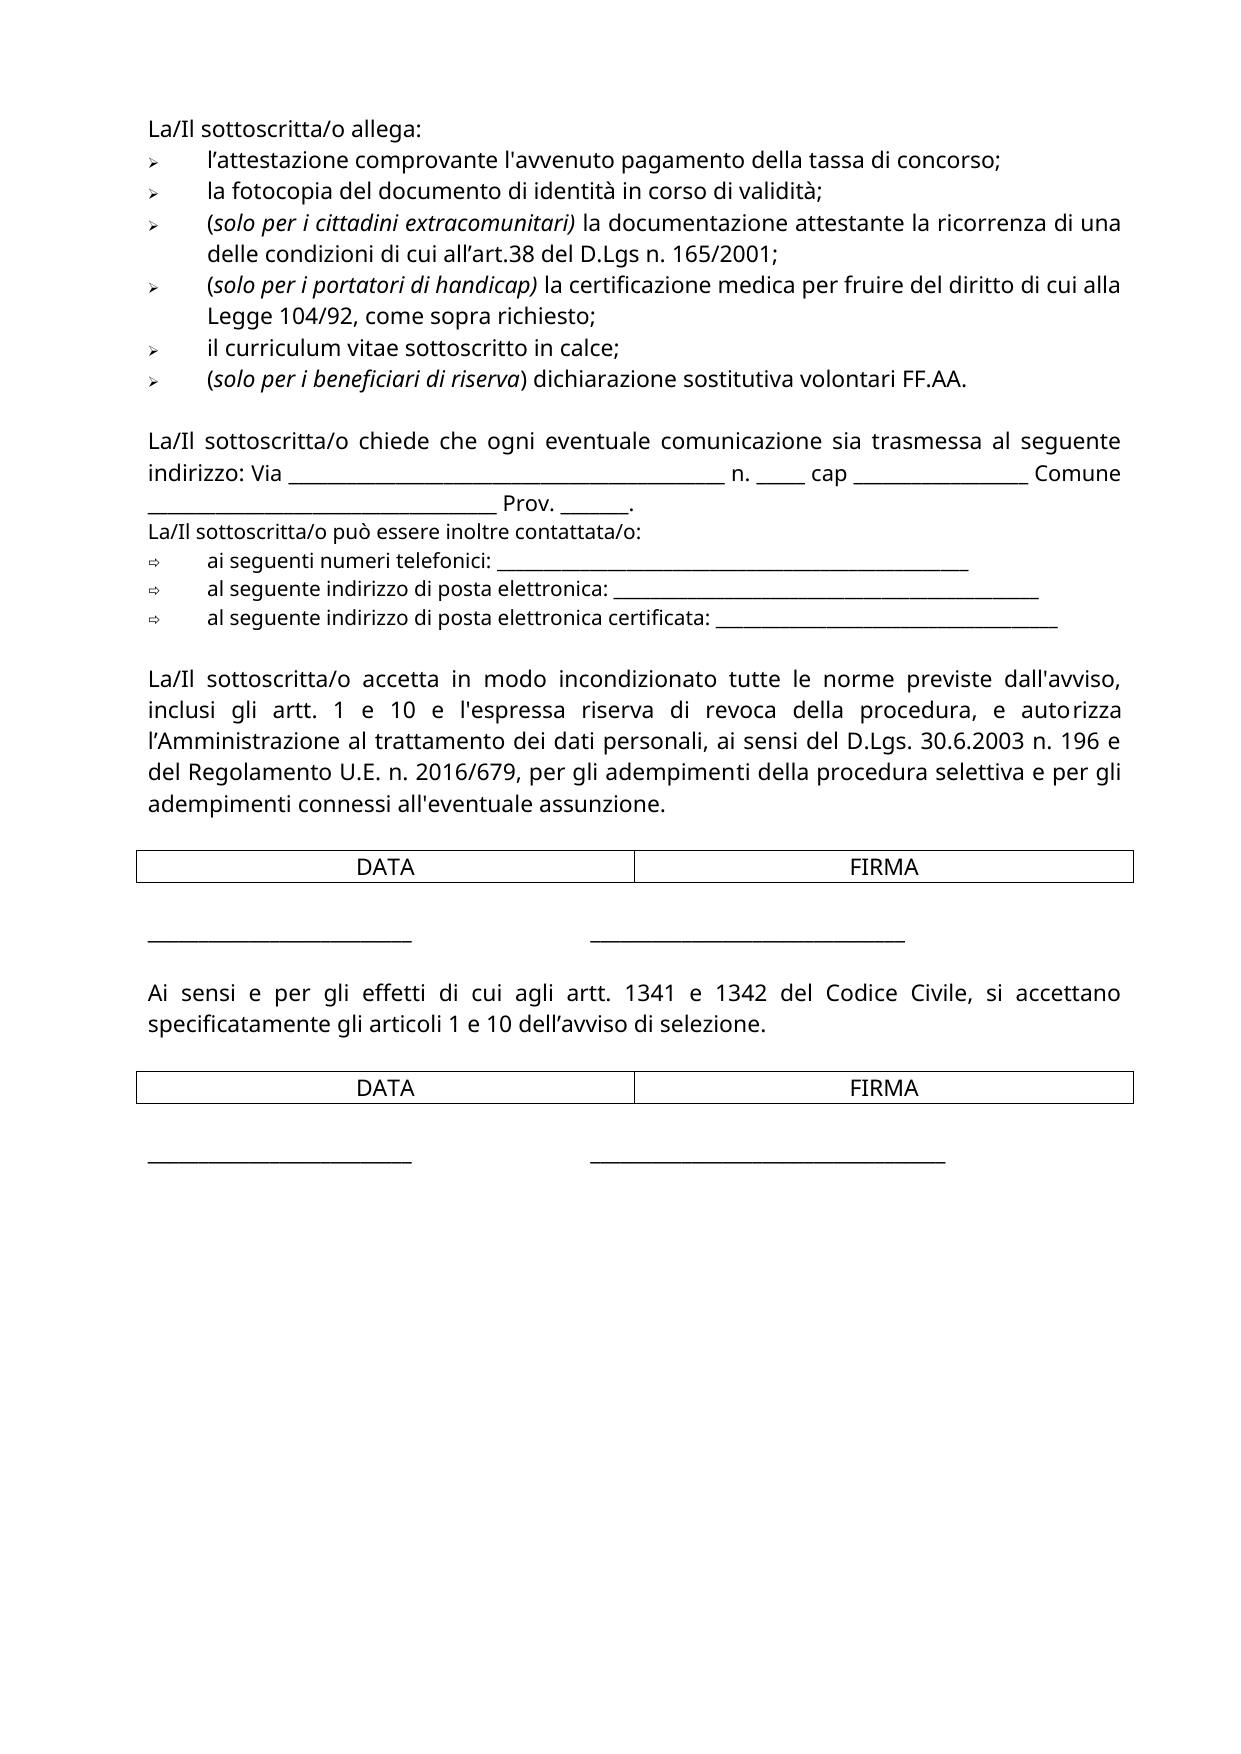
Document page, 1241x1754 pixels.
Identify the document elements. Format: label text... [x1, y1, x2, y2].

list ai seguenti numeri telefonici: ___________________________________________________ [148, 546, 1122, 574]
list al seguente indirizzo di posta elettronica: ______________________________________________ [148, 574, 1122, 603]
list (solo per i portatori di handicap) la certificazione medica per fruire del diritto di cui alla Legge 104/92, come sopra richiesto; [148, 269, 1122, 331]
list il curriculum vitae sottoscritto in calce; [148, 331, 1122, 363]
text Ai sensi e per gli effetti di cui agli artt. 1341 e 1342 del Codice Civile, si accettano specificatamente gli articoli 1 e 10 dell’avviso di selezione. [148, 977, 1122, 1039]
text La/Il sottoscritta/o chiede che ogni eventuale comunicazione sia trasmessa al seguente indirizzo: Via _____________________________________________ n. _____ cap __________________ Comune ____________________________________ Prov. _______. [148, 425, 1122, 517]
list la fotocopia del documento di identità in corso di validità; [148, 175, 1122, 206]
table_header FIRMA [635, 1072, 1133, 1103]
list (solo per i beneficiari di riserva) dichiarazione sostitutiva volontari FF.AA. [148, 363, 1122, 394]
text La/Il sottoscritta/o può essere inoltre contattata/o: [148, 517, 1122, 546]
list l’attestazione comprovante l'avvenuto pagamento della tassa di concorso; [148, 144, 1122, 175]
text La/Il sottoscritta/o allega: [148, 113, 1122, 144]
text __________________________ ___________________________________ [148, 1135, 1122, 1167]
list (solo per i cittadini extracomunitari) la documentazione attestante la ricorrenza di una delle condizioni di cui all’art.38 del D.Lgs n. 165/2001; [148, 206, 1122, 269]
table_header DATA [137, 1072, 634, 1103]
list al seguente indirizzo di posta elettronica certificata: _____________________________________ [148, 603, 1122, 631]
table_header DATA [137, 851, 634, 882]
text La/Il sottoscritta/o accetta in modo incondizionato tutte le norme previste dall'avviso, inclusi gli artt. 1 e 10 e l'espressa riserva di revoca della procedura, e autorizza l’Amministrazione al trattamento dei dati personali, ai sensi del D.Lgs. 30.6.2003 n. 196 e del Regolamento U.E. n. 2016/679, per gli adempimenti della procedura selettiva e per gli adempimenti connessi all'eventuale assunzione. [148, 662, 1122, 819]
text __________________________ _______________________________ [148, 914, 1122, 946]
table_header FIRMA [635, 851, 1133, 882]
